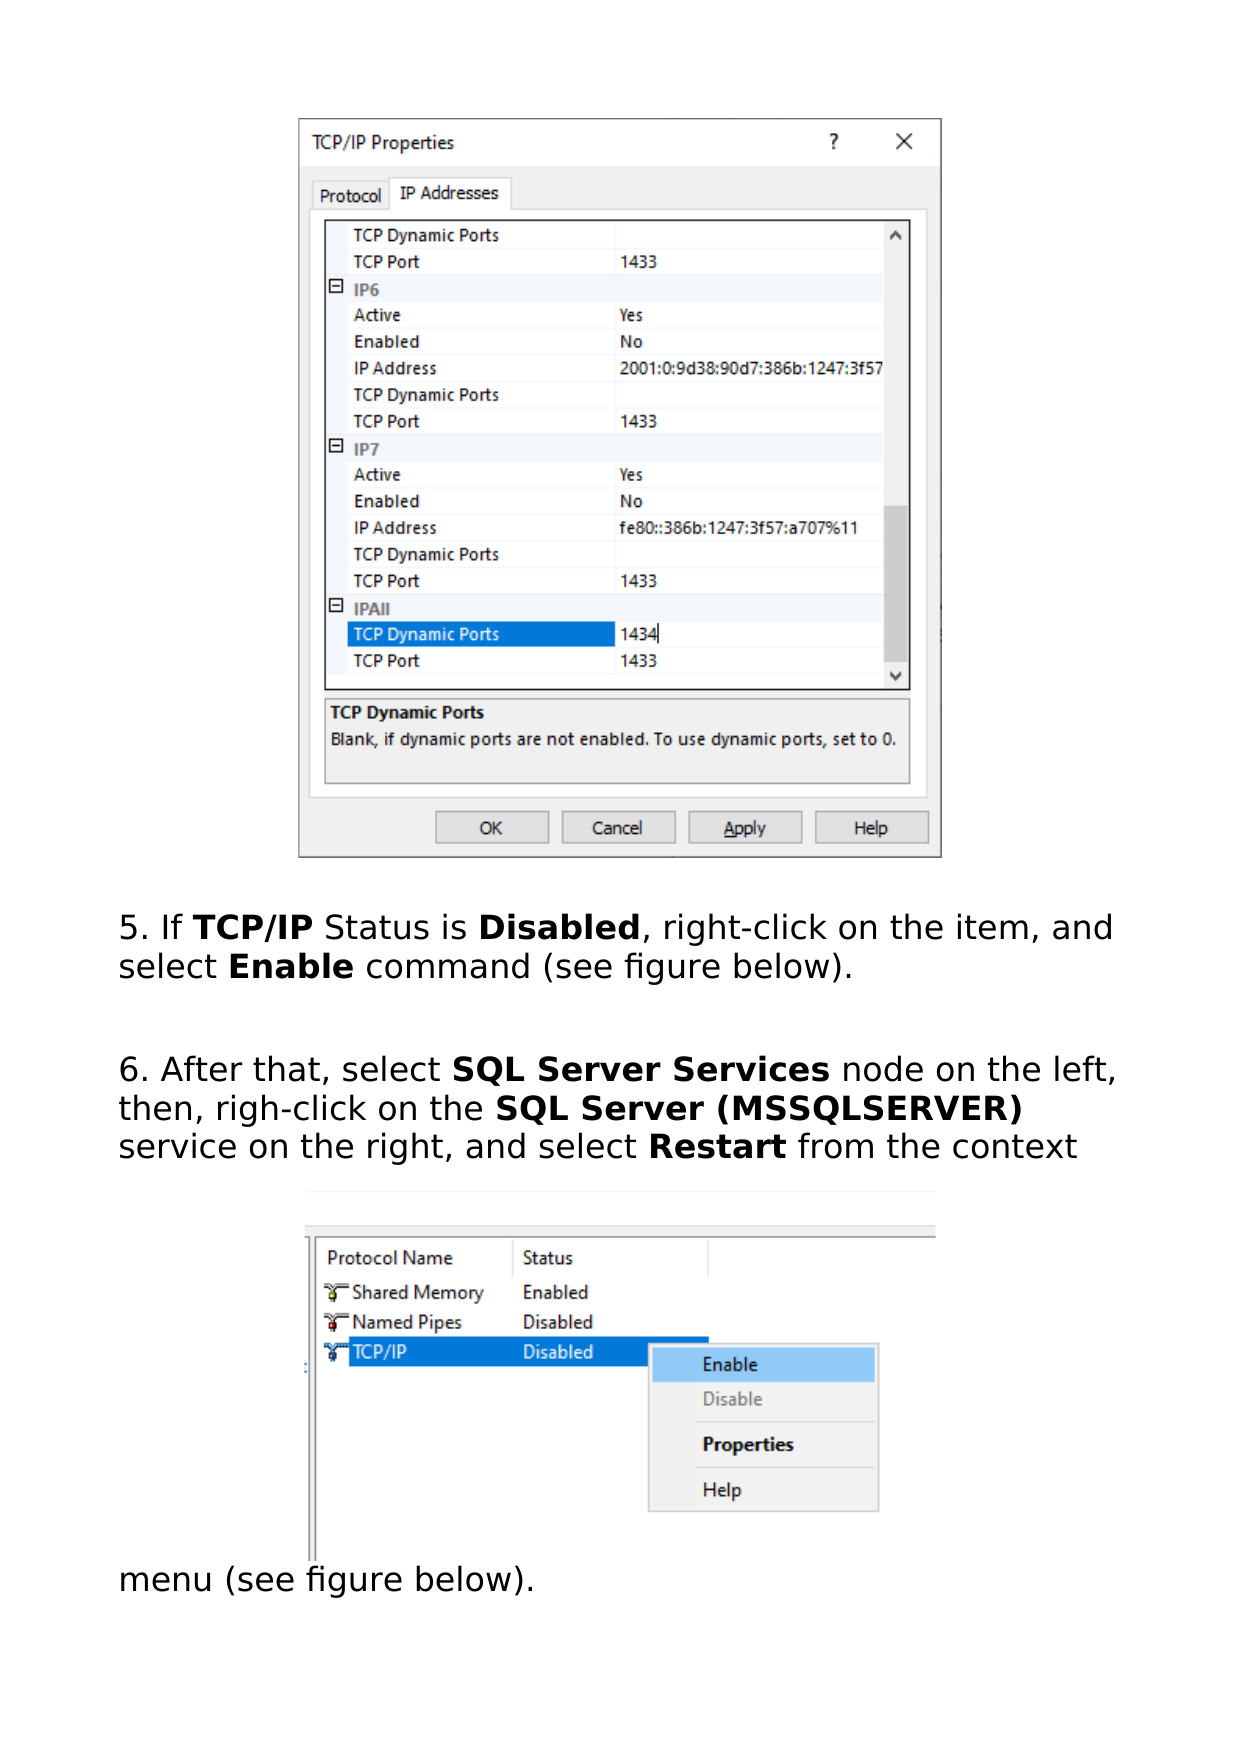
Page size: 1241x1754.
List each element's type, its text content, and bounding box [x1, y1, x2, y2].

picture [298, 118, 942, 858]
text 5. If TCP/IP Status is Disabled, right-click on the item, and select Enable command (see figure below). [118, 908, 1122, 986]
text 6. After that, select SQL Server Services node on the left, then, righ-click on the SQL Server (MSSQLSERVER) service on the right, and select Restart from the context menu (see figure below). [118, 1050, 1122, 1599]
picture [304, 1191, 936, 1561]
